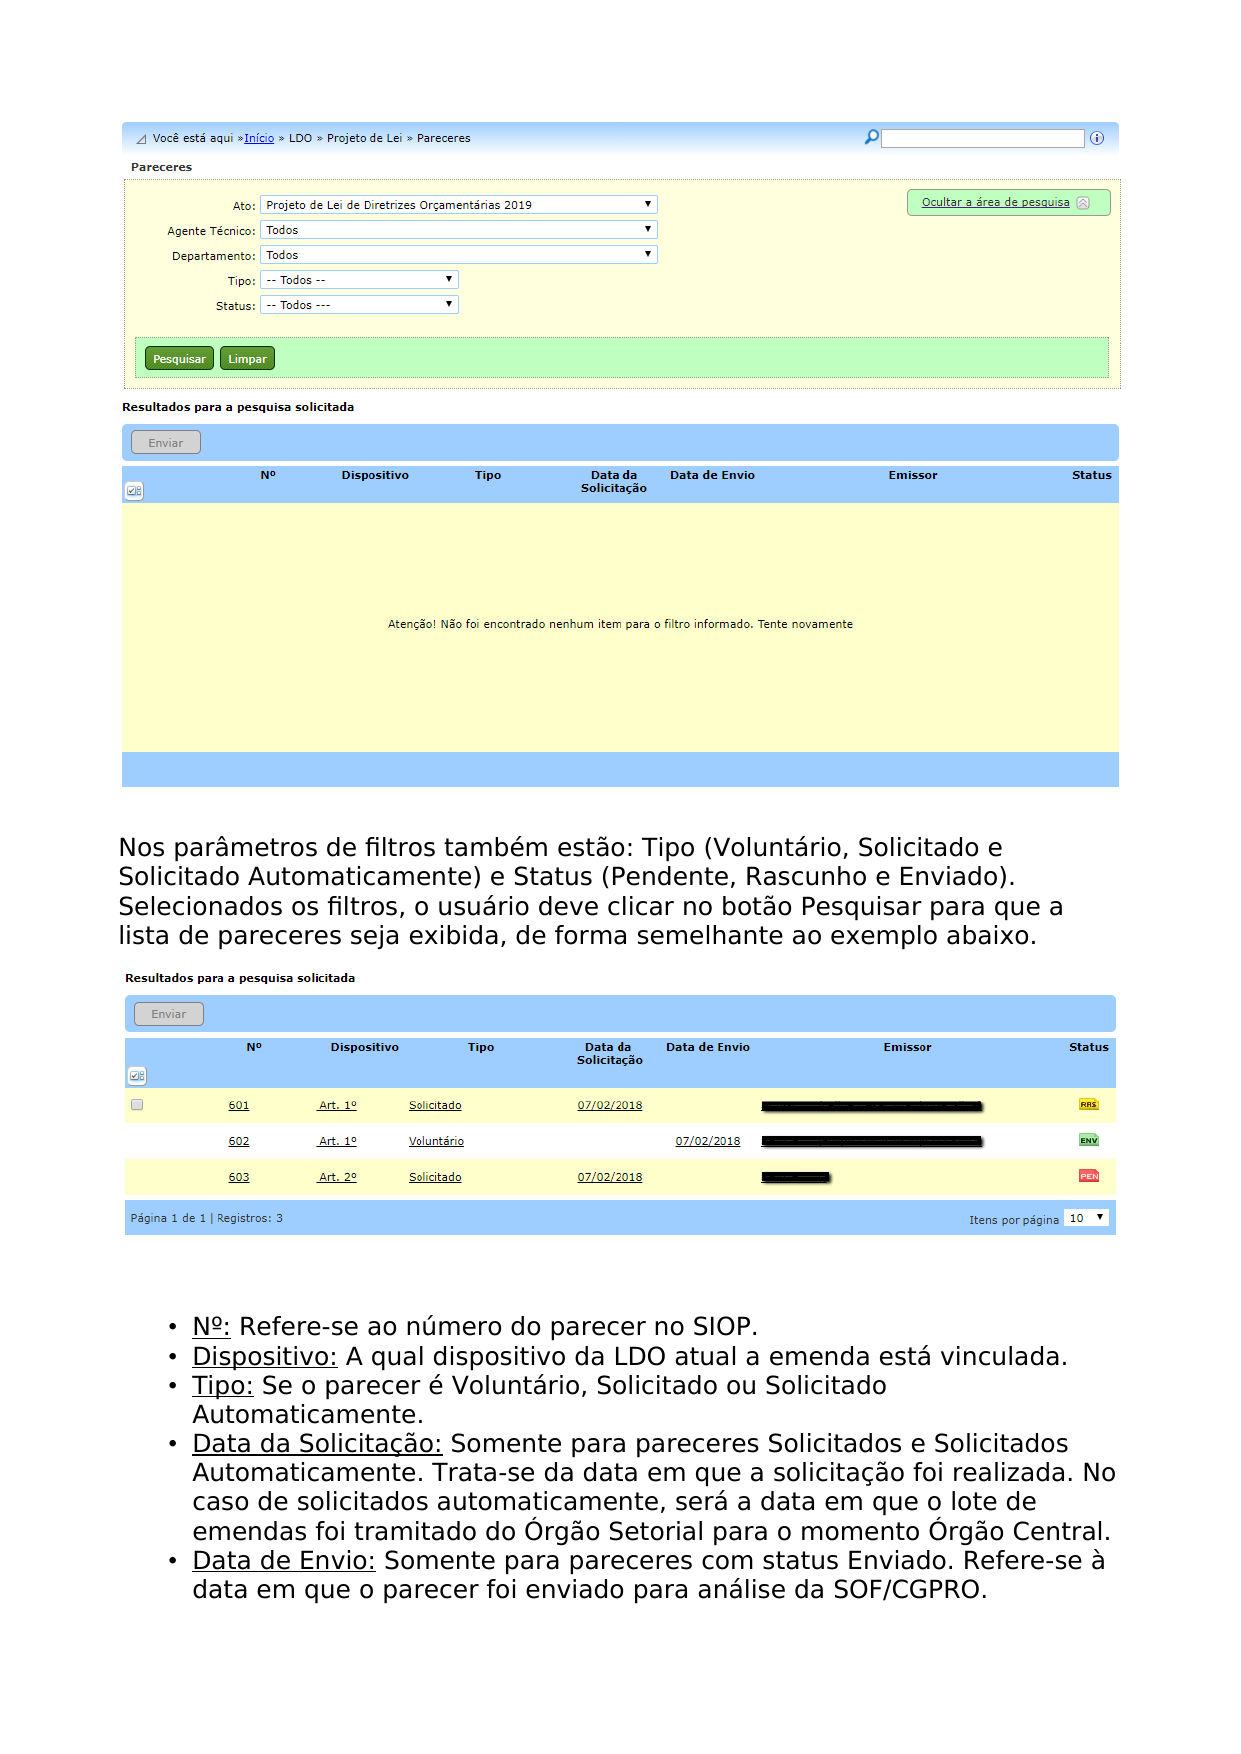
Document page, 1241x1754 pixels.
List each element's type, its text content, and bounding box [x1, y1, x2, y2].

list Data de Envio: Somente para pareceres com status Enviado. Refere-se à data em que o parecer foi enviado para análise da SOF/CGPRO. [177, 1546, 1122, 1604]
text Nos parâmetros de filtros também estão: Tipo (Voluntário, Solicitado e Solicitado Automaticamente) e Status (Pendente, Rascunho e Enviado). Selecionados os filtros, o usuário deve clicar no botão Pesquisar para que a lista de pareceres seja exibida, de forma semelhante ao exemplo abaixo. [118, 833, 1122, 950]
list Dispositivo: A qual dispositivo da LDO atual a emenda está vinculada. [177, 1342, 1122, 1371]
list Data da Solicitação: Somente para pareceres Solicitados e Solicitados Automaticamente. Trata-se da data em que a solicitação foi realizada. No caso de solicitados automaticamente, será a data em que o lote de emendas foi tramitado do Órgão Setorial para o momento Órgão Central. [177, 1429, 1122, 1546]
picture [118, 962, 1123, 1242]
list Nº: Refere-se ao número do parecer no SIOP. [177, 1313, 1122, 1342]
picture [118, 118, 1123, 792]
list Tipo: Se o parecer é Voluntário, Solicitado ou Solicitado Automaticamente. [177, 1371, 1122, 1429]
